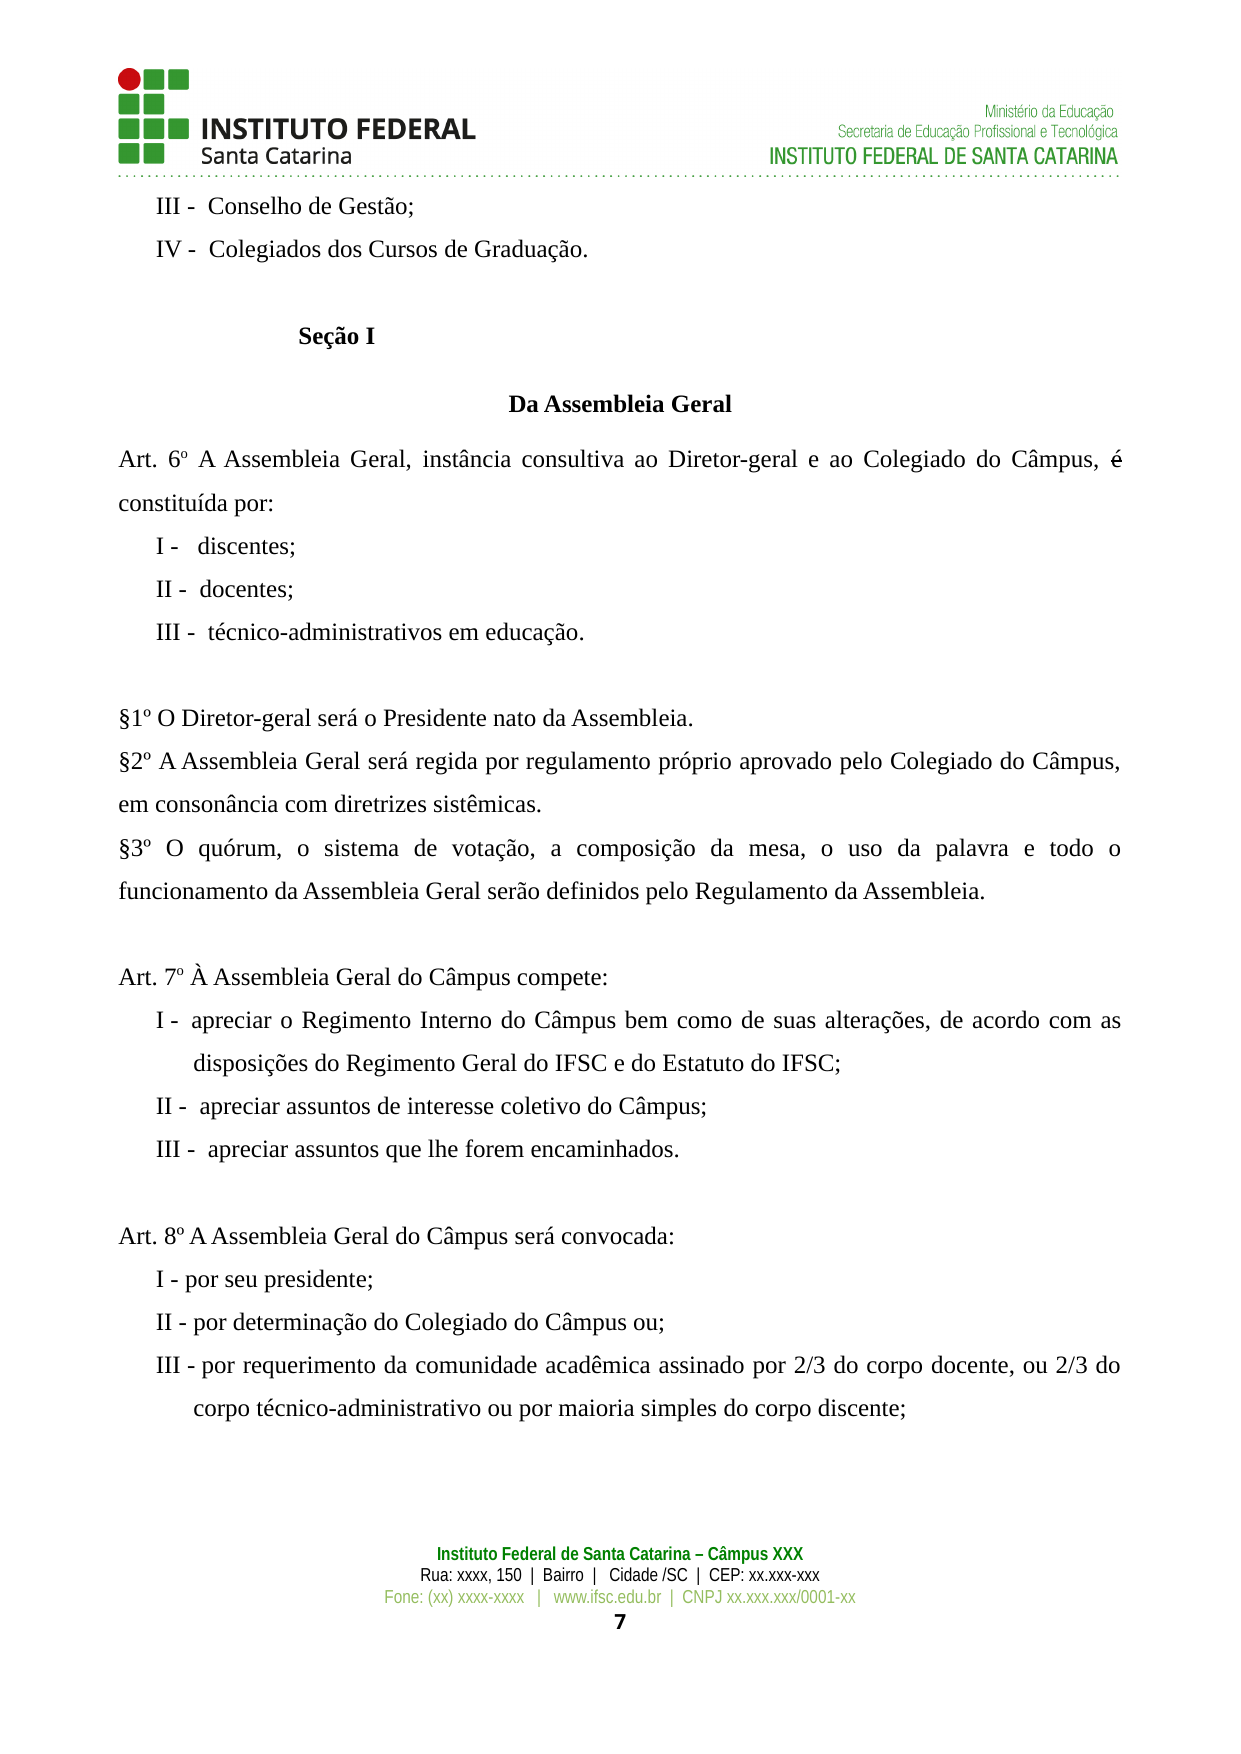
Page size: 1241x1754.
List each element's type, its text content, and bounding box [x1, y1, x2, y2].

text §1º O Diretor-geral será o Presidente nato da Assembleia. [118, 703, 1122, 732]
subtitle Seção I [298, 321, 1122, 349]
text Art. 7o À Assembleia Geral do Câmpus compete: [118, 962, 1122, 991]
list por requerimento da comunidade acadêmica assinado por 2/3 do corpo docente, ou 2/3 do corpo técnico-administrativo ou por maioria simples do corpo discente; [156, 1350, 1122, 1422]
list discentes; [156, 531, 1122, 559]
list apreciar o Regimento Interno do Câmpus bem como de suas alterações, de acordo com as disposições do Regimento Geral do IFSC e do Estatuto do IFSC; [156, 1005, 1122, 1077]
list por seu presidente; [156, 1264, 1122, 1293]
list técnico-administrativos em educação. [156, 617, 1122, 646]
list Colegiados dos Cursos de Graduação. [156, 234, 1122, 263]
list apreciar assuntos de interesse coletivo do Câmpus; [156, 1091, 1122, 1120]
list docentes; [156, 574, 1122, 603]
list por determinação do Colegiado do Câmpus ou; [156, 1307, 1122, 1336]
picture [118, 68, 1123, 177]
subtitle Da Assembleia Geral [118, 389, 1122, 418]
list Conselho de Gestão; [156, 177, 1122, 220]
text Art. 8º A Assembleia Geral do Câmpus será convocada: [118, 1221, 1122, 1249]
text Art. 6o A Assembleia Geral, instância consultiva ao Diretor-geral e ao Colegiado do Câmpus, é constituída por: [118, 444, 1122, 516]
text §2º A Assembleia Geral será regida por regulamento próprio aprovado pelo Colegiado do Câmpus, em consonância com diretrizes sistêmicas. [118, 746, 1122, 818]
text §3º O quórum, o sistema de votação, a composição da mesa, o uso da palavra e todo o funcionamento da Assembleia Geral serão definidos pelo Regulamento da Assembleia. [118, 833, 1122, 904]
list apreciar assuntos que lhe forem encaminhados. [156, 1134, 1122, 1163]
